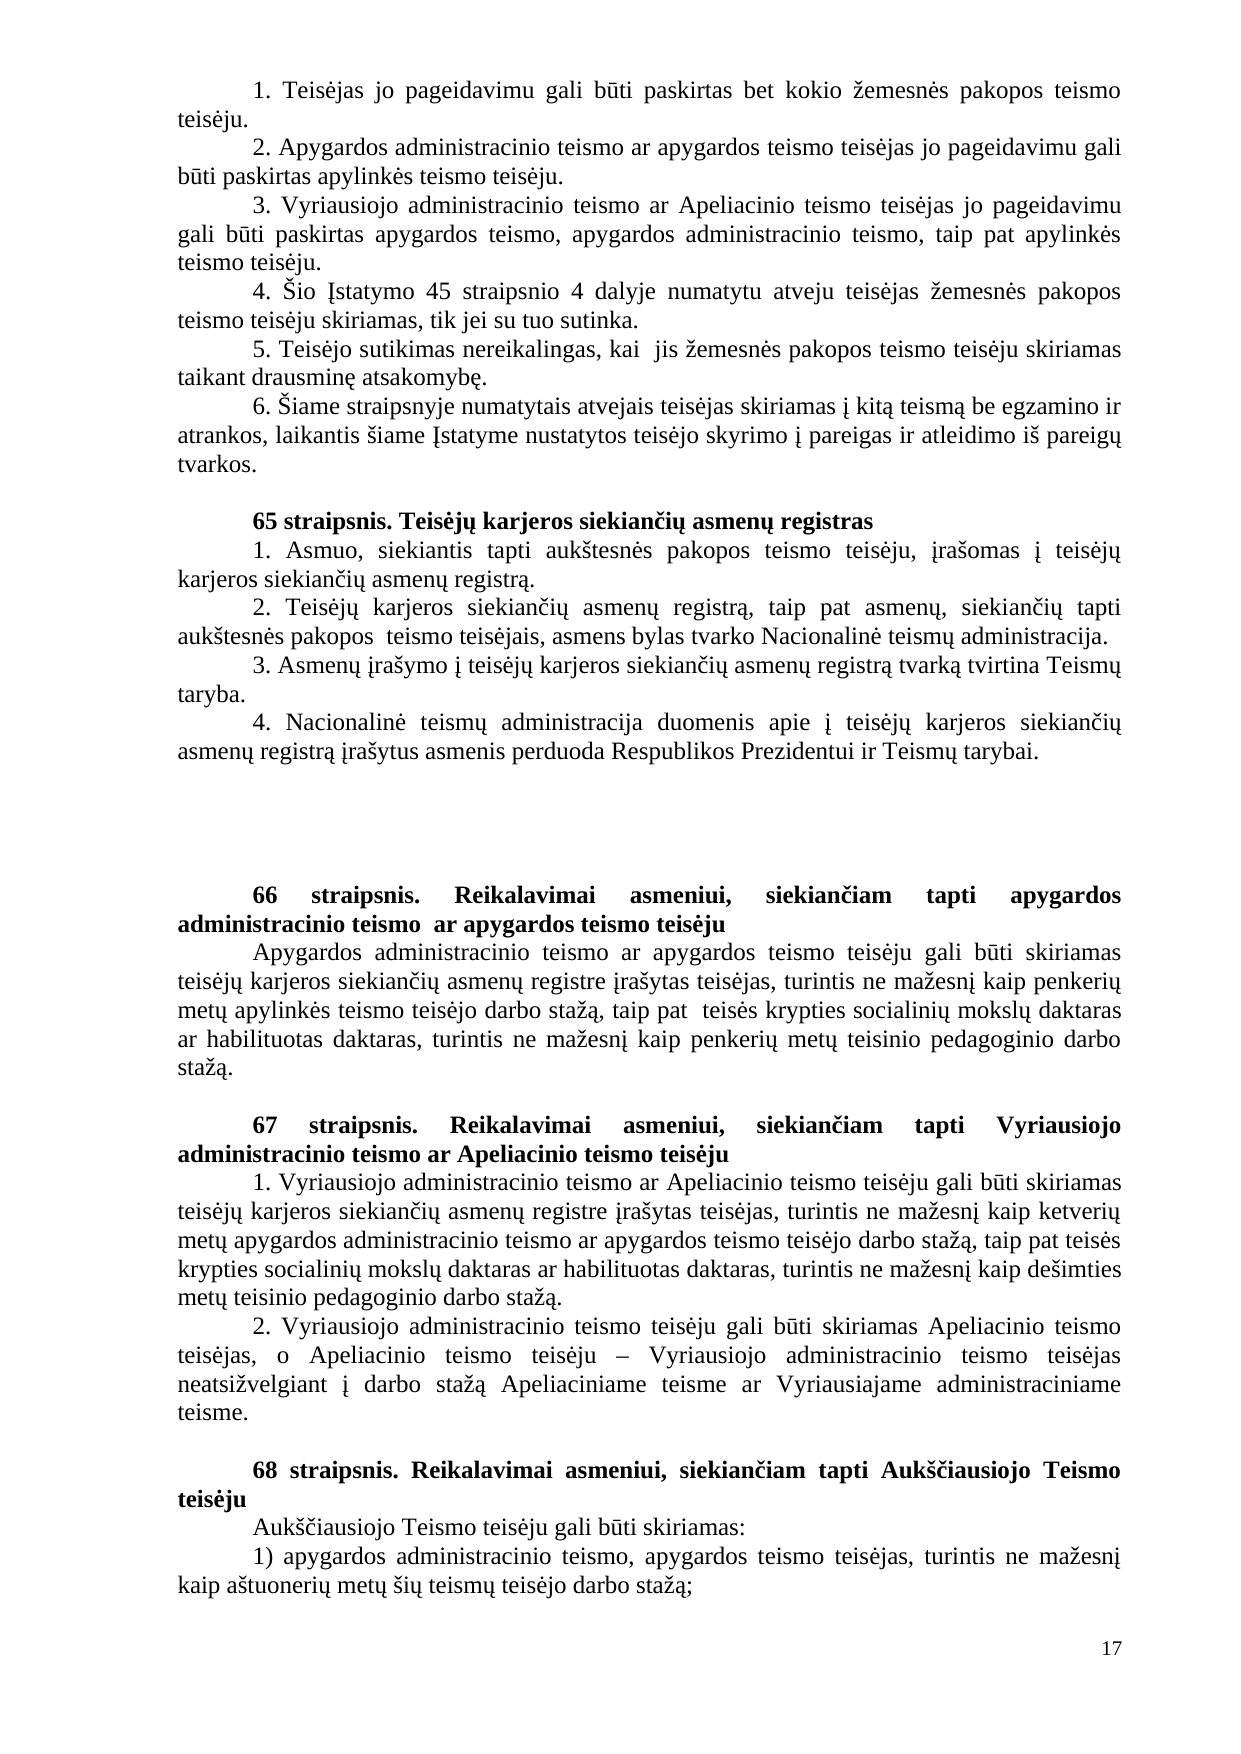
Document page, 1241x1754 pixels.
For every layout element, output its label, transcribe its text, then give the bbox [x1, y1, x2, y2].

text 68 straipsnis. Reikalavimai asmeniui, siekiančiam tapti Aukščiausiojo Teismo teisėju [177, 1455, 1122, 1512]
text 3. Asmenų įrašymo į teisėjų karjeros siekiančių asmenų registrą tvarką tvirtina Teismų taryba. [177, 650, 1122, 707]
text 6. Šiame straipsnyje numatytais atvejais teisėjas skiriamas į kitą teismą be egzamino ir atrankos, laikantis šiame Įstatyme nustatytos teisėjo skyrimo į pareigas ir atleidimo iš pareigų tvarkos. [177, 391, 1122, 477]
text 67 straipsnis. Reikalavimai asmeniui, siekiančiam tapti Vyriausiojo administracinio teismo ar Apeliacinio teismo teisėju [177, 1110, 1122, 1167]
text 1. Asmuo, siekiantis tapti aukštesnės pakopos teismo teisėju, įrašomas į teisėjų karjeros siekiančių asmenų registrą. [177, 535, 1122, 592]
text 3. Vyriausiojo administracinio teismo ar Apeliacinio teismo teisėjas jo pageidavimu gali būti paskirtas apygardos teismo, apygardos administracinio teismo, taip pat apylinkės teismo teisėju. [177, 190, 1122, 276]
text 1. Teisėjas jo pageidavimu gali būti paskirtas bet kokio žemesnės pakopos teismo teisėju. [177, 75, 1122, 132]
text 2. Vyriausiojo administracinio teismo teisėju gali būti skiriamas Apeliacinio teismo teisėjas, o Apeliacinio teismo teisėju – Vyriausiojo administracinio teismo teisėjas neatsižvelgiant į darbo stažą Apeliaciniame teisme ar Vyriausiajame administraciniame teisme. [177, 1311, 1122, 1426]
text 1) apygardos administracinio teismo, apygardos teismo teisėjas, turintis ne mažesnį kaip aštuonerių metų šių teismų teisėjo darbo stažą; [177, 1541, 1122, 1599]
text 66 straipsnis. Reikalavimai asmeniui, siekiančiam tapti apygardos administracinio teismo ar apygardos teismo teisėju [177, 880, 1122, 937]
text 2. Apygardos administracinio teismo ar apygardos teismo teisėjas jo pageidavimu gali būti paskirtas apylinkės teismo teisėju. [177, 132, 1122, 190]
text 1. Vyriausiojo administracinio teismo ar Apeliacinio teismo teisėju gali būti skiriamas teisėjų karjeros siekiančių asmenų registre įrašytas teisėjas, turintis ne mažesnį kaip ketverių metų apygardos administracinio teismo ar apygardos teismo teisėjo darbo stažą, taip pat teisės krypties socialinių mokslų daktaras ar habilituotas daktaras, turintis ne mažesnį kaip dešimties metų teisinio pedagoginio darbo stažą. [177, 1167, 1122, 1311]
text 5. Teisėjo sutikimas nereikalingas, kai jis žemesnės pakopos teismo teisėju skiriamas taikant drausminę atsakomybę. [177, 334, 1122, 391]
text 4. Nacionalinė teismų administracija duomenis apie į teisėjų karjeros siekiančių asmenų registrą įrašytus asmenis perduoda Respublikos Prezidentui ir Teismų tarybai. [177, 707, 1122, 765]
text Aukščiausiojo Teismo teisėju gali būti skiriamas: [177, 1512, 1122, 1541]
text Apygardos administracinio teismo ar apygardos teismo teisėju gali būti skiriamas teisėjų karjeros siekiančių asmenų registre įrašytas teisėjas, turintis ne mažesnį kaip penkerių metų apylinkės teismo teisėjo darbo stažą, taip pat teisės krypties socialinių mokslų daktaras ar habilituotas daktaras, turintis ne mažesnį kaip penkerių metų teisinio pedagoginio darbo stažą. [177, 937, 1122, 1081]
text 65 straipsnis. Teisėjų karjeros siekiančių asmenų registras [177, 506, 1122, 535]
text 4. Šio Įstatymo 45 straipsnio 4 dalyje numatytu atveju teisėjas žemesnės pakopos teismo teisėju skiriamas, tik jei su tuo sutinka. [177, 276, 1122, 334]
text 2. Teisėjų karjeros siekiančių asmenų registrą, taip pat asmenų, siekiančių tapti aukštesnės pakopos teismo teisėjais, asmens bylas tvarko Nacionalinė teismų administracija. [177, 592, 1122, 650]
